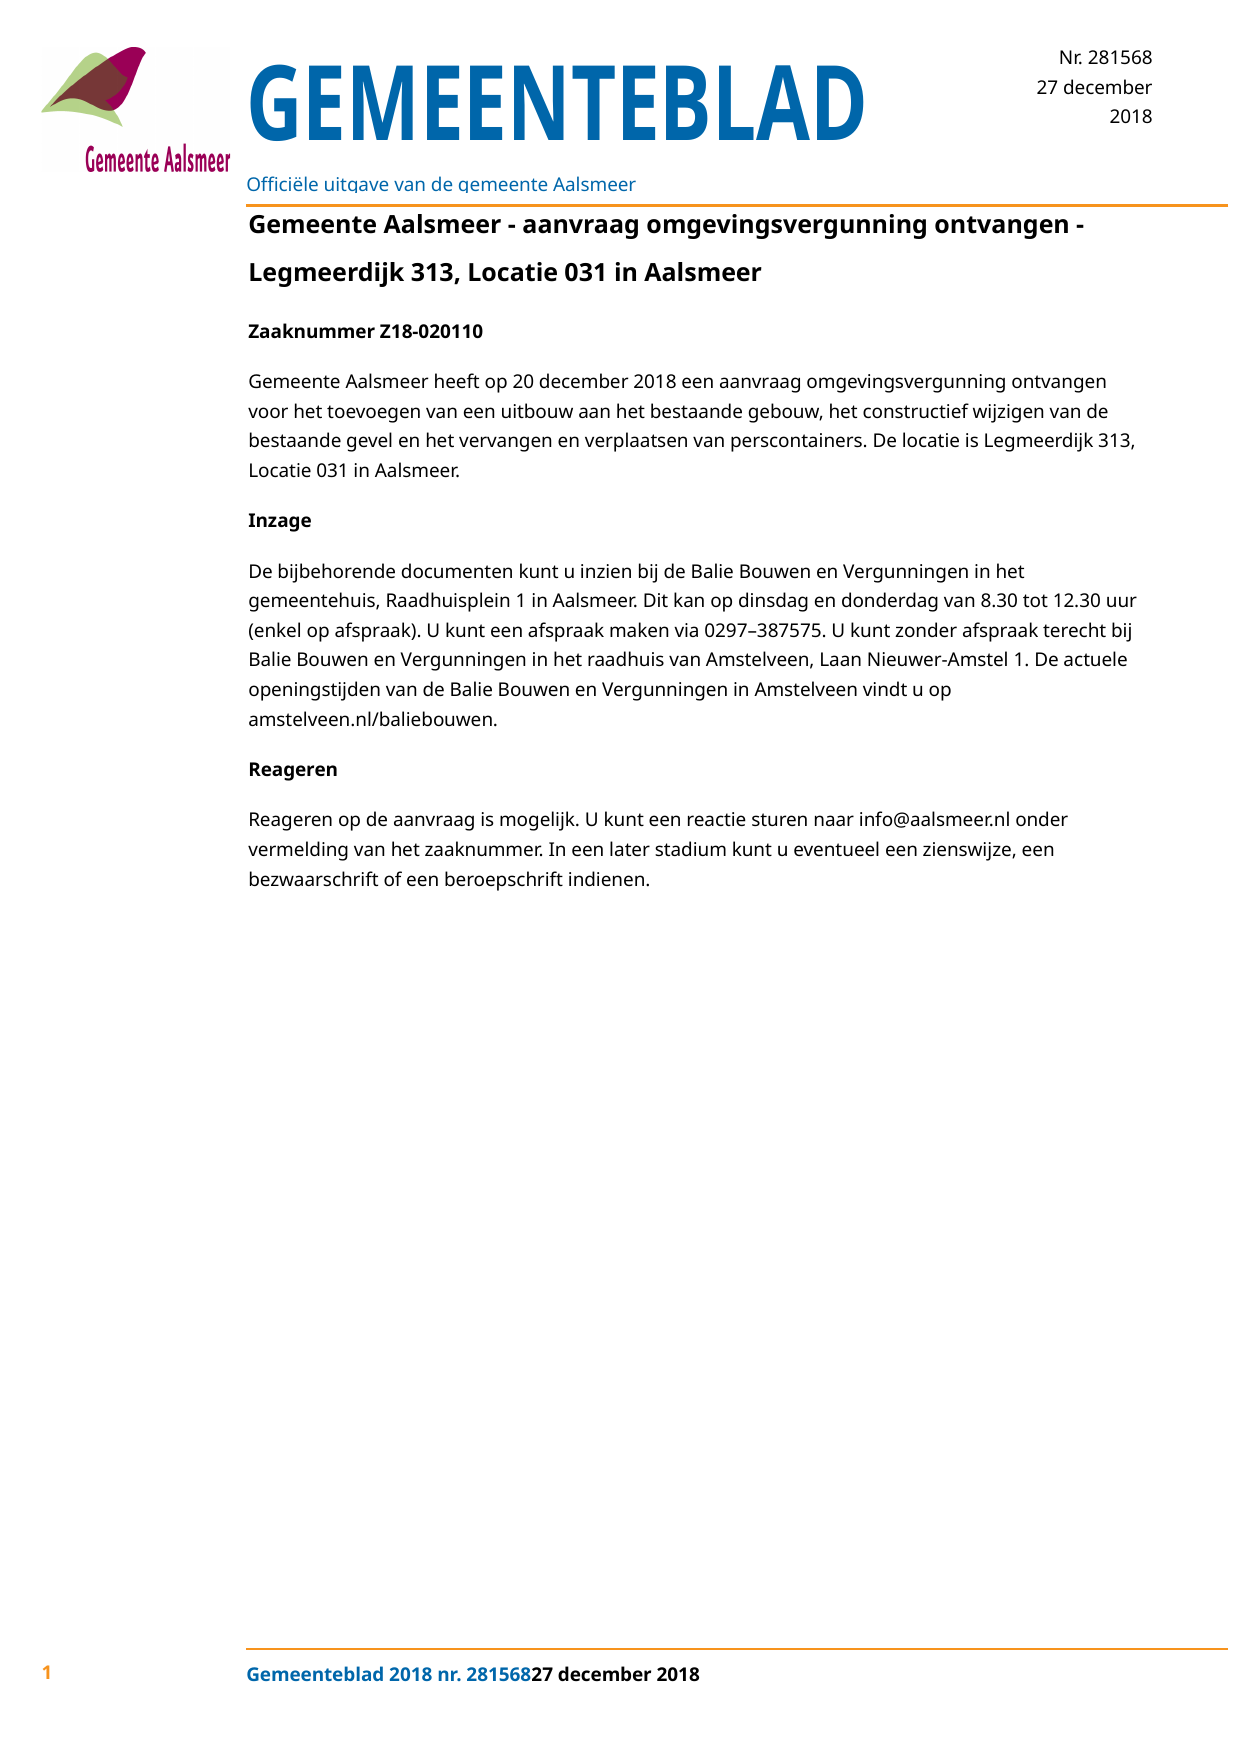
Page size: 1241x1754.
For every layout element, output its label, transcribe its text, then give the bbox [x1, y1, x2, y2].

text Inzage [248, 507, 1152, 533]
text Zaaknummer Z18-020110 [248, 318, 1152, 344]
text Gemeente Aalsmeer heeft op 20 december 2018 een aanvraag omgevingsvergunning ontvangen voor het toevoegen van een uitbouw aan het bestaande gebouw, het constructief wijzigen van de bestaande gevel en het vervangen en verplaatsen van perscontainers. De locatie is Legmeerdijk 313, Locatie 031 in Aalsmeer. [248, 368, 1152, 483]
picture [41, 47, 231, 172]
text De bijbehorende documenten kunt u inzien bij de Balie Bouwen en Vergunningen in het gemeentehuis, Raadhuisplein 1 in Aalsmeer. Dit kan op dinsdag en donderdag van 8.30 tot 12.30 uur (enkel op afspraak). U kunt een afspraak maken via 0297–387575. U kunt zonder afspraak terecht bij Balie Bouwen en Vergunningen in het raadhuis van Amstelveen, Laan Nieuwer-Amstel 1. De actuele openingstijden van de Balie Bouwen en Vergunningen in Amstelveen vindt u op amstelveen.nl/baliebouwen. [248, 558, 1152, 732]
text Gemeente Aalsmeer - aanvraag omgevingsvergunning ontvangen - Legmeerdijk 313, Locatie 031 in Aalsmeer [248, 207, 1152, 288]
text Reageren op de aanvraag is mogelijk. U kunt een reactie sturen naar info@aalsmeer.nl onder vermelding van het zaaknummer. In een later stadium kunt u eventueel een zienswijze, een bezwaarschrift of een beroepschrift indienen. [248, 807, 1152, 892]
text Reageren [248, 756, 1152, 782]
